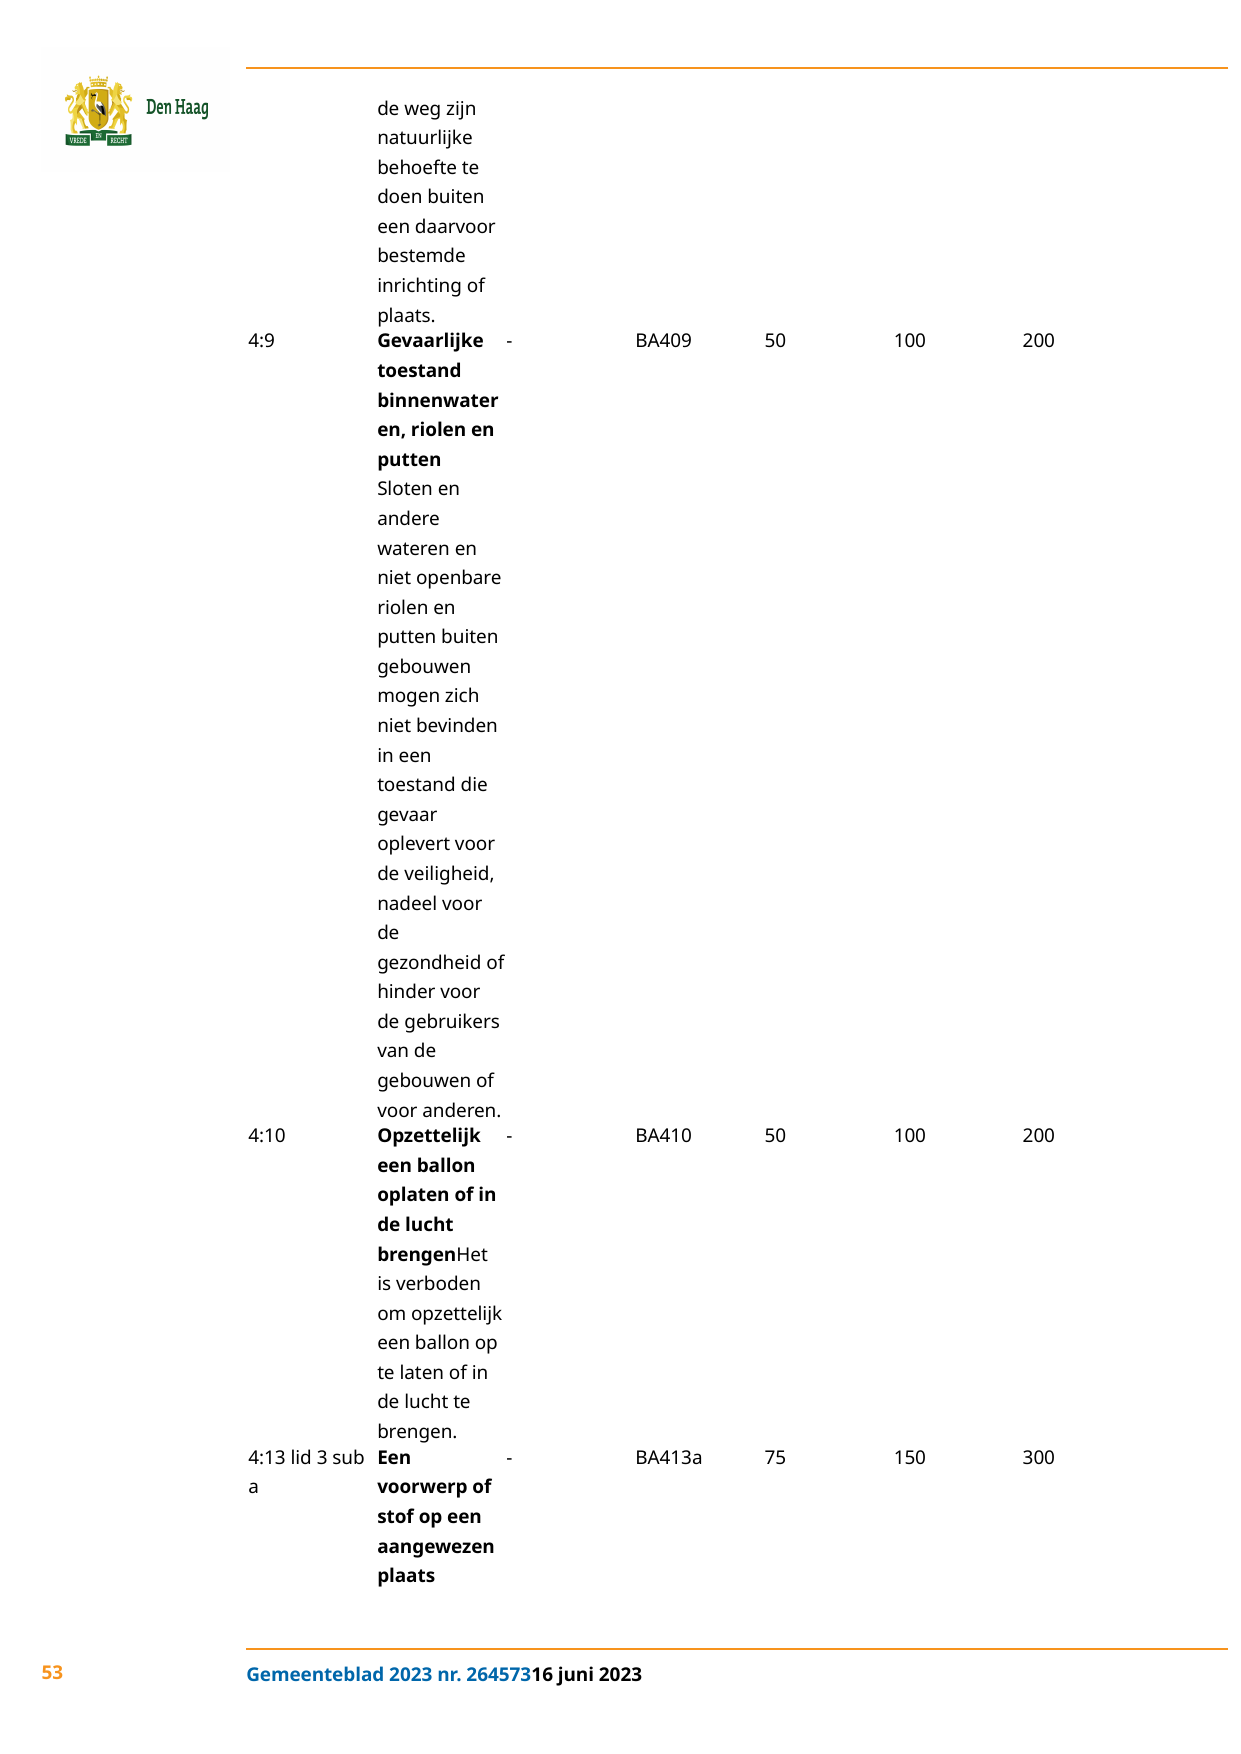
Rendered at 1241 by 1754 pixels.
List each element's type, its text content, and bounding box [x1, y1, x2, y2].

table_cell BA409 [635, 328, 764, 1122]
table_cell [764, 95, 893, 328]
table_cell [506, 95, 635, 328]
table_cell Een voorwerp of stof op een aangewezen plaats [377, 1444, 506, 1588]
table_cell Opzettelijk een ballon oplaten of in de lucht brengenHet is verboden om opzettelijk een ballon op te laten of in de lucht te brengen. [377, 1123, 506, 1444]
table_cell - [506, 1123, 635, 1444]
table_cell 150 [894, 1444, 1022, 1588]
table_cell 200 [1023, 1123, 1152, 1444]
table_cell [635, 95, 764, 328]
table_cell [894, 95, 1022, 328]
table_cell 100 [894, 1123, 1022, 1444]
table_cell 300 [1023, 1444, 1152, 1588]
table_cell BA410 [635, 1123, 764, 1444]
table_cell - [506, 328, 635, 1122]
table_cell BA413a [635, 1444, 764, 1588]
table_cell 50 [764, 328, 893, 1122]
table_cell [248, 95, 377, 328]
picture [41, 47, 231, 172]
table_cell 200 [1023, 328, 1152, 1122]
table_cell Gevaarlijke toestand binnenwateren, riolen en putten Sloten en andere wateren en niet openbare riolen en putten buiten gebouwen mogen zich niet bevinden in een toestand die gevaar oplevert voor de veiligheid, nadeel voor de gezondheid of hinder voor de gebruikers van de gebouwen of voor anderen. [377, 328, 506, 1122]
table_cell 4:9 [248, 328, 377, 1122]
table_cell de weg zijn natuurlijke behoefte te doen buiten een daarvoor bestemde inrichting of plaats. [377, 95, 506, 328]
table_cell 4:10 [248, 1123, 377, 1444]
table_cell [1023, 95, 1152, 328]
table_cell 50 [764, 1123, 893, 1444]
table_cell 4:13 lid 3 sub a [248, 1444, 377, 1588]
table_cell 75 [764, 1444, 893, 1588]
table_cell - [506, 1444, 635, 1588]
table_cell 100 [894, 328, 1022, 1122]
